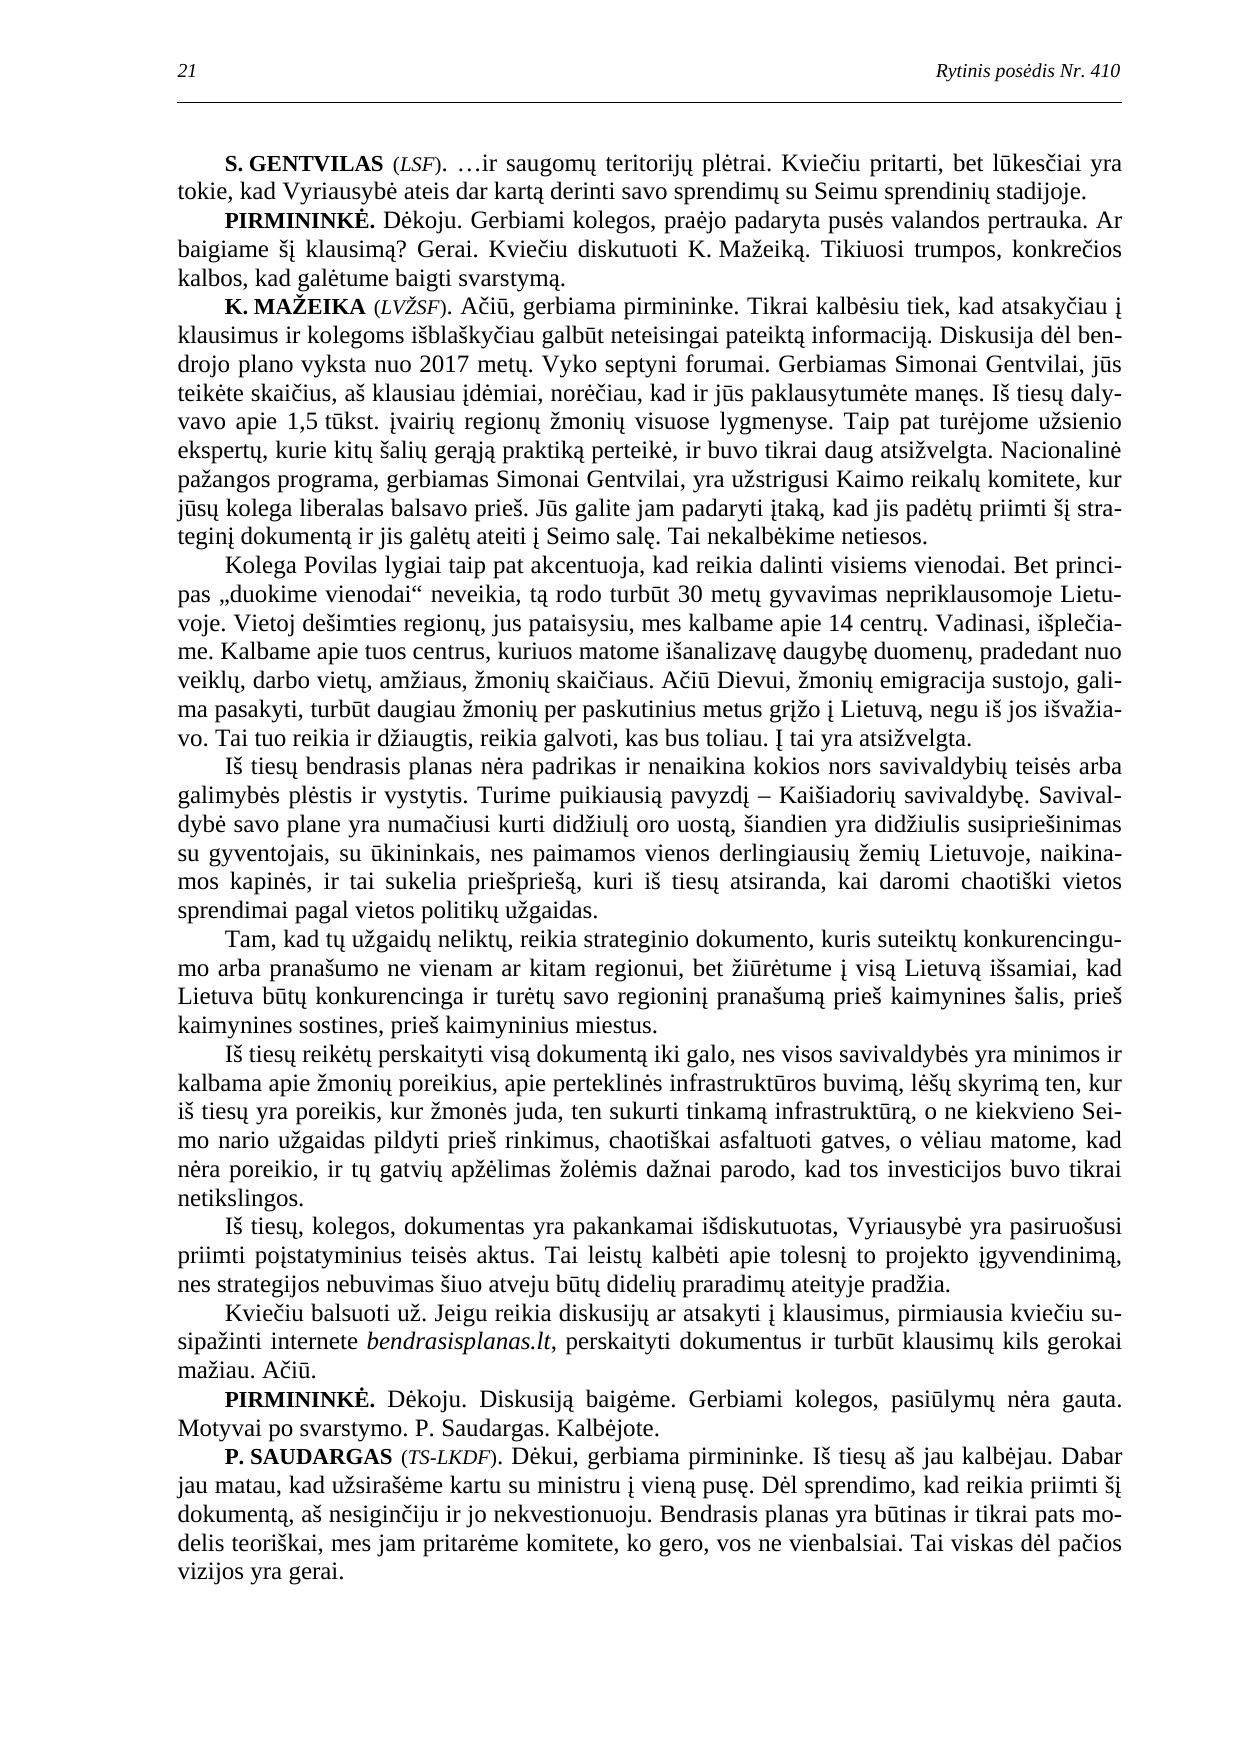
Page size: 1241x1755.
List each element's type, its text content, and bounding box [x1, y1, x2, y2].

text S. GENTVILAS (LSF). …ir sau­go­mų te­ri­to­ri­jų plėt­rai. Kvie­čiu pri­tar­ti, bet lū­kes­čiai yra to­kie, kad Vy­riau­sy­bė at­eis dar kar­tą de­rin­ti sa­vo spren­di­mų su Sei­mu spren­di­nių sta­di­jo­je. [177, 148, 1122, 205]
text PIRMININKĖ. Dė­ko­ju. Ger­bia­mi ko­le­gos, pra­ėjo pa­da­ry­ta pu­sės va­lan­dos per­trau­ka. Ar bai­gia­me šį klau­si­mą? Ge­rai. Kvie­čiu dis­ku­tuo­ti K. Ma­žei­ką. Ti­kiuo­si trum­pos, kon­kre­čios kal­bos, kad ga­lė­tu­me baig­ti svars­ty­mą. [177, 205, 1122, 291]
text Iš tie­sų, ko­le­gos, do­ku­men­tas yra pa­kan­ka­mai iš­dis­ku­tuo­tas, Vy­riau­sy­bė yra pa­si­ruo­šu­si pri­im­ti po­įsta­ty­mi­nius tei­sės ak­tus. Tai leis­tų kal­bė­ti apie to­les­nį to pro­jek­to įgy­ven­di­ni­mą, nes stra­te­gi­jos ne­bu­vi­mas šiuo at­ve­ju bū­tų di­de­lių pra­ra­di­mų at­ei­ty­je pra­džia. [177, 1211, 1122, 1298]
text Ko­le­ga Po­vi­las ly­giai taip pat ak­cen­tuo­ja, kad rei­kia da­lin­ti vi­siems vie­no­dai. Bet prin­ci­pas „duo­ki­me vie­no­dai“ ne­vei­kia, tą ro­do tur­būt 30 me­tų gy­va­vi­mas ne­pri­klau­so­mo­je Lie­tu­vo­je. Vie­toj dešimties re­gio­nų, jus pa­tai­sy­siu, mes kal­ba­me apie 14 cen­trų. Va­di­na­si, iš­ple­čia­me. Kal­ba­me apie tuos cen­trus, ku­riuos ma­to­me iš­ana­li­za­vę dau­gy­bę duo­me­nų, pra­de­dant nuo veik­lų, dar­bo vie­tų, am­žiaus, žmo­nių skai­čiaus. Ačiū Die­vui, žmo­nių emig­ra­ci­ja su­sto­jo, ga­li­ma pa­sa­ky­ti, tur­būt dau­giau žmo­nių per pas­ku­ti­nius me­tus grį­žo į Lie­tu­vą, ne­gu iš jos iš­va­žia­vo. Tai tuo rei­kia ir džiaug­tis, rei­kia gal­vo­ti, kas bus to­liau. Į tai yra at­si­žvelg­ta. [177, 550, 1122, 751]
text Iš tie­sų ben­dra­sis pla­nas nė­ra pa­dri­kas ir ne­nai­ki­na ko­kios nors sa­vi­val­dy­bių tei­sės ar­ba ga­li­my­bės plės­tis ir vys­ty­tis. Tu­ri­me pui­kiau­sią pa­vyz­dį – Kai­šia­do­rių sa­vi­val­dy­bę. Sa­vi­val­dy­bė sa­vo pla­ne yra nu­ma­čiu­si kur­ti di­džiu­lį oro uos­tą, šian­dien yra di­džiu­lis su­si­prie­ši­ni­mas su gy­ven­to­jais, su ūki­nin­kais, nes pa­ima­mos vie­nos der­lin­giau­sių že­mių Lie­tu­vo­je, nai­ki­na­mos ka­pi­nės, ir tai su­ke­lia prieš­prie­šą, ku­ri iš tie­sų at­si­ran­da, kai da­ro­mi cha­o­tiš­ki vie­tos spren­di­mai pa­gal vie­tos po­li­ti­kų už­gai­das. [177, 751, 1122, 924]
text Tam, kad tų už­gai­dų ne­lik­tų, rei­kia stra­te­gi­nio do­ku­men­to, ku­ris su­teik­tų kon­ku­ren­cin­gu­mo ar­ba pra­na­šu­mo ne vie­nam ar ki­tam re­gio­nui, bet žiū­rė­tu­me į vi­są Lie­tu­vą iš­sa­miai, kad Lie­tu­va bū­tų kon­ku­ren­cin­ga ir tu­rė­tų sa­vo re­gio­ni­nį pra­na­šu­mą prieš kai­my­ni­nes ša­lis, prieš kai­my­ni­nes sos­ti­nes, prieš kai­my­ni­nius mies­tus. [177, 924, 1122, 1039]
text K. MAŽEIKA (LVŽSF). Ačiū, ger­bia­ma pir­mi­nin­ke. Tik­rai kal­bė­siu tiek, kad at­sa­ky­čiau į klau­si­mus ir ko­le­goms iš­blaš­ky­čiau gal­būt ne­tei­sin­gai pa­teik­tą in­for­ma­ci­ją. Dis­ku­si­ja dėl ben­dro­jo pla­no vyks­ta nuo 2017 me­tų. Vy­ko sep­ty­ni fo­ru­mai. Ger­bia­mas Si­mo­nai Gent­vi­lai, jūs tei­kė­te skai­čius, aš klau­siau įdė­miai, no­rė­čiau, kad ir jūs pa­klau­sy­tu­mė­te ma­nęs. Iš tie­sų da­ly­va­vo apie 1,5 tūkst. įvai­rių re­gio­nų žmo­nių vi­suo­se lyg­me­ny­se. Taip pat tu­rė­jo­me už­sie­nio eks­per­tų, ku­rie ki­tų ša­lių ge­rą­ją prak­ti­ką per­tei­kė, ir bu­vo tik­rai daug at­si­žvelg­ta. Na­cio­na­li­nė pa­žan­gos pro­gra­ma, ger­bia­mas Si­mo­nai Gent­vi­lai, yra už­stri­gu­si Kai­mo rei­ka­lų ko­mi­te­te, kur jū­sų ko­le­ga li­be­ra­las bal­sa­vo prieš. Jūs ga­li­te jam pa­da­ry­ti įta­ką, kad jis pa­dė­tų pri­im­ti šį stra­te­gi­nį do­ku­men­tą ir jis ga­lė­tų at­ei­ti į Sei­mo sa­lę. Tai ne­kal­bė­ki­me ne­tie­sos. [177, 291, 1122, 550]
text PIRMININKĖ. Dė­ko­ju. Dis­ku­si­ją bai­gė­me. Ger­bia­mi ko­le­gos, pa­siū­ly­mų nė­ra gau­ta. Mo­ty­vai po svars­ty­mo. P. Sau­dar­gas. Kal­bė­jo­te. [177, 1384, 1122, 1441]
text Iš tie­sų rei­kė­tų per­skai­ty­ti vi­są do­ku­men­tą iki ga­lo, nes vi­sos sa­vi­val­dy­bės yra mi­ni­mos ir kal­ba­ma apie žmo­nių po­rei­kius, apie per­tek­li­nės in­fra­struk­tū­ros bu­vi­mą, lė­šų sky­ri­mą ten, kur iš tie­sų yra po­rei­kis, kur žmo­nės ju­da, ten su­kur­ti tin­ka­mą in­fra­struk­tū­rą, o ne kiek­vie­no Sei­mo na­rio už­gai­das pil­dy­ti prieš rin­ki­mus, cha­o­tiš­kai as­fal­tuo­ti gat­ves, o vė­liau ma­to­me, kad nė­ra po­rei­kio, ir tų gat­vių ap­žė­li­mas žo­lė­mis daž­nai pa­ro­do, kad tos in­ves­ti­ci­jos bu­vo tik­rai ne­tiks­lin­gos. [177, 1039, 1122, 1211]
text P. SAUDARGAS (TS-LKDF). Dė­kui, ger­bia­ma pir­mi­nin­ke. Iš tie­sų aš jau kal­bė­jau. Da­bar jau ma­tau, kad už­si­ra­šė­me kar­tu su mi­nist­ru į vie­ną pu­sę. Dėl spren­di­mo, kad rei­kia pri­im­ti šį do­ku­men­tą, aš ne­si­gin­či­ju ir jo ne­kves­tio­nuo­ju. Ben­dra­sis pla­nas yra bū­ti­nas ir tik­rai pats mo­de­lis te­oriš­kai, mes jam pri­ta­rė­me ko­mi­te­te, ko ge­ro, vos ne vien­bal­siai. Tai vis­kas dėl pa­čios vi­zi­jos yra ge­rai. [177, 1441, 1122, 1585]
text Kvie­čiu bal­suo­ti už. Jei­gu rei­kia dis­ku­si­jų ar at­sa­ky­ti į klau­si­mus, pir­miau­sia kvie­čiu su­si­pa­žin­ti in­ter­ne­te ben­dra­sisp­la­nas.lt, per­skai­ty­ti do­ku­men­tus ir tur­būt klau­si­mų kils ge­ro­kai ma­žiau. Ačiū. [177, 1298, 1122, 1384]
